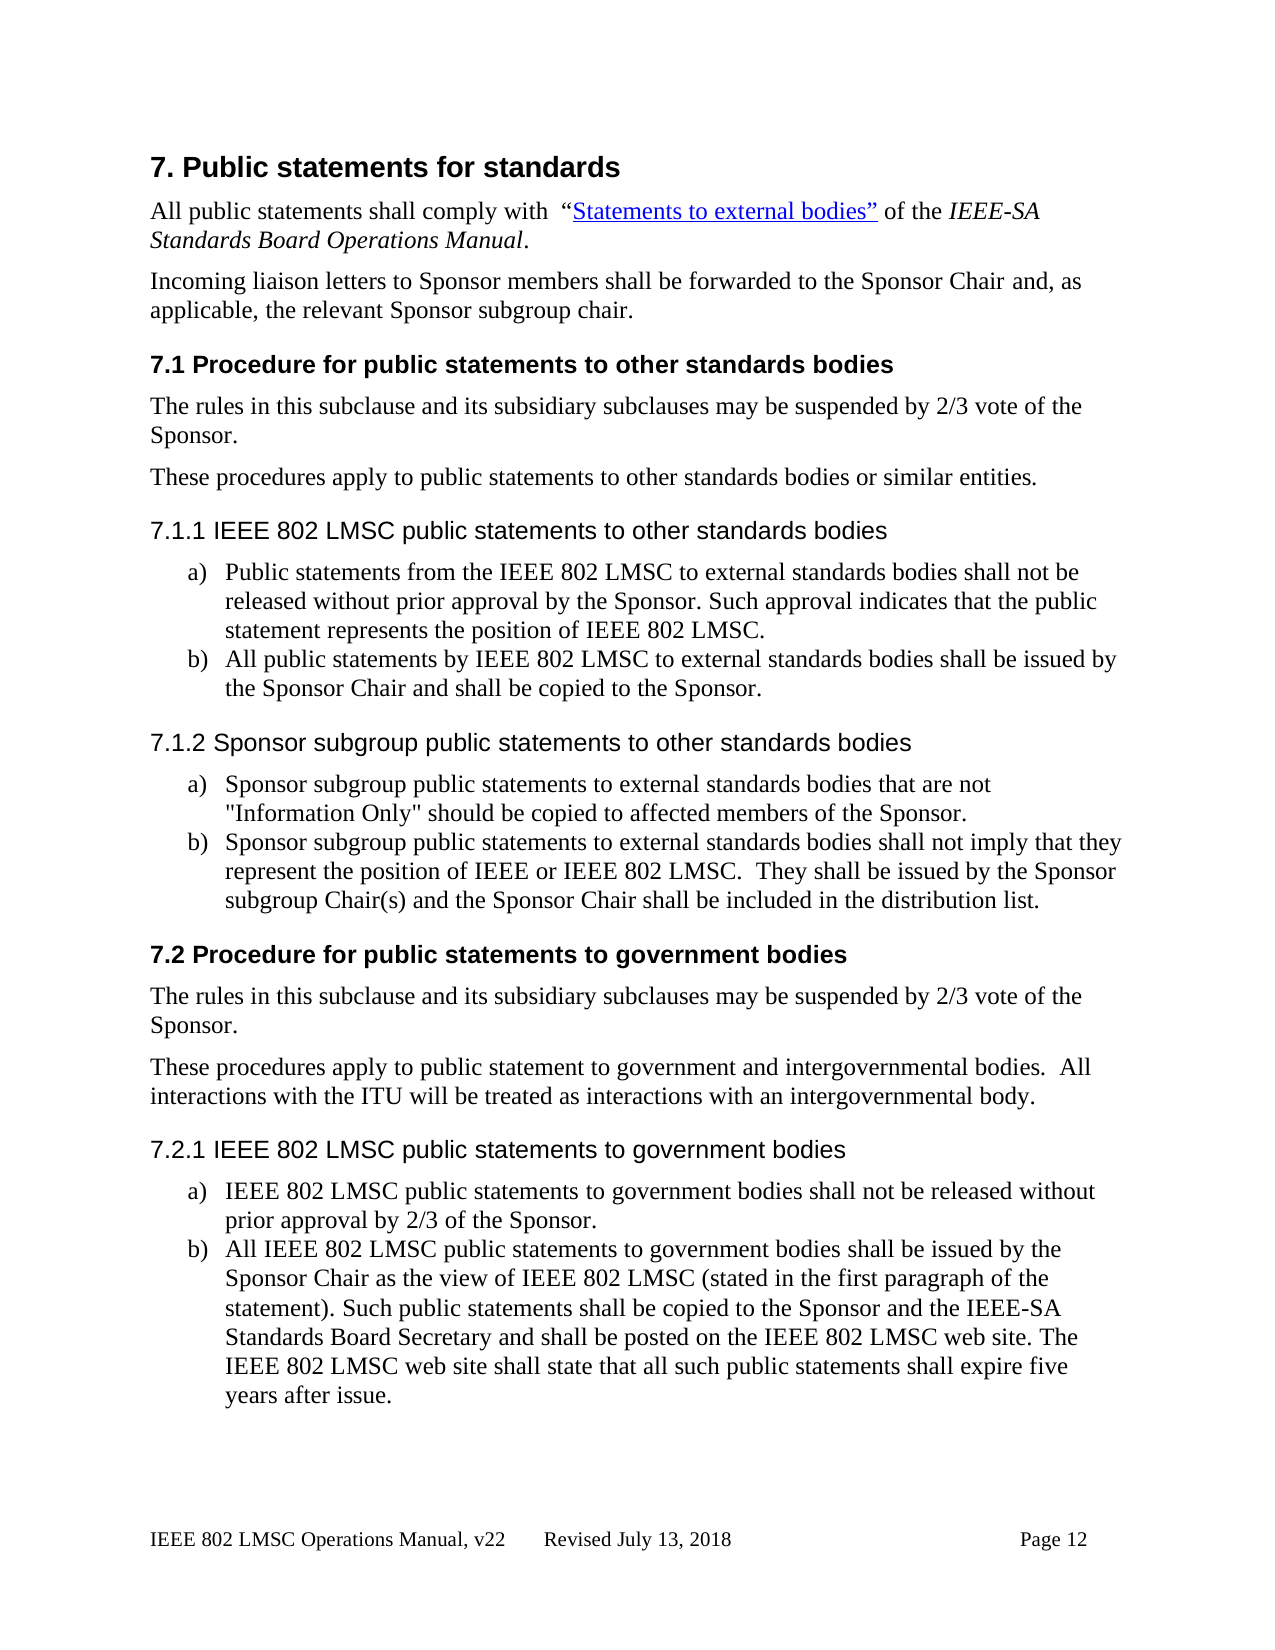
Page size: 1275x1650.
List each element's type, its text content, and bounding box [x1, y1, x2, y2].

text The rules in this subclause and its subsidiary subclauses may be suspended by 2/3 vote of the Sponsor. [150, 391, 1125, 449]
text The rules in this subclause and its subsidiary subclauses may be suspended by 2/3 vote of the Sponsor. [150, 981, 1125, 1039]
subtitle Public statements for standards [150, 150, 1125, 183]
text These procedures apply to public statements to other standards bodies or similar entities. [150, 461, 1125, 491]
list All public statements by IEEE 802 LMSC to external standards bodies shall be issued by the Sponsor Chair and shall be copied to the Sponsor. [187, 644, 1125, 702]
list All IEEE 802 LMSC public statements to government bodies shall be issued by the Sponsor Chair as the view of IEEE 802 LMSC (stated in the first paragraph of the statement). Such public statements shall be copied to the Sponsor and the IEEE-SA Standards Board Secretary and shall be posted on the IEEE 802 LMSC web site. The IEEE 802 LMSC web site shall state that all such public statements shall expire five years after issue. [187, 1234, 1125, 1409]
text Incoming liaison letters to Sponsor members shall be forwarded to the Sponsor Chair and, as applicable, the relevant Sponsor subgroup chair. [150, 266, 1125, 324]
subtitle IEEE 802 LMSC public statements to other standards bodies [150, 516, 1125, 545]
subtitle Procedure for public statements to other standards bodies [150, 350, 1125, 379]
list Sponsor subgroup public statements to external standards bodies shall not imply that they represent the position of IEEE or IEEE 802 LMSC. They shall be issued by the Sponsor subgroup Chair(s) and the Sponsor Chair shall be included in the distribution list. [187, 827, 1125, 914]
list Public statements from the IEEE 802 LMSC to external standards bodies shall not be released without prior approval by the Sponsor. Such approval indicates that the public statement represents the position of IEEE 802 LMSC. [187, 557, 1125, 644]
text These procedures apply to public statement to government and intergovernmental bodies. All interactions with the ITU will be treated as interactions with an intergovernmental body. [150, 1051, 1125, 1109]
subtitle IEEE 802 LMSC public statements to government bodies [150, 1135, 1125, 1164]
subtitle Procedure for public statements to government bodies [150, 940, 1125, 969]
subtitle Sponsor subgroup public statements to other standards bodies [150, 728, 1125, 757]
list Sponsor subgroup public statements to external standards bodies that are not "Information Only" should be copied to affected members of the Sponsor. [187, 769, 1125, 827]
text All public statements shall comply with “Statements to external bodies” of the IEEE-SA Standards Board Operations Manual. [150, 196, 1125, 254]
list IEEE 802 LMSC public statements to government bodies shall not be released without prior approval by 2/3 of the Sponsor. [187, 1176, 1125, 1234]
